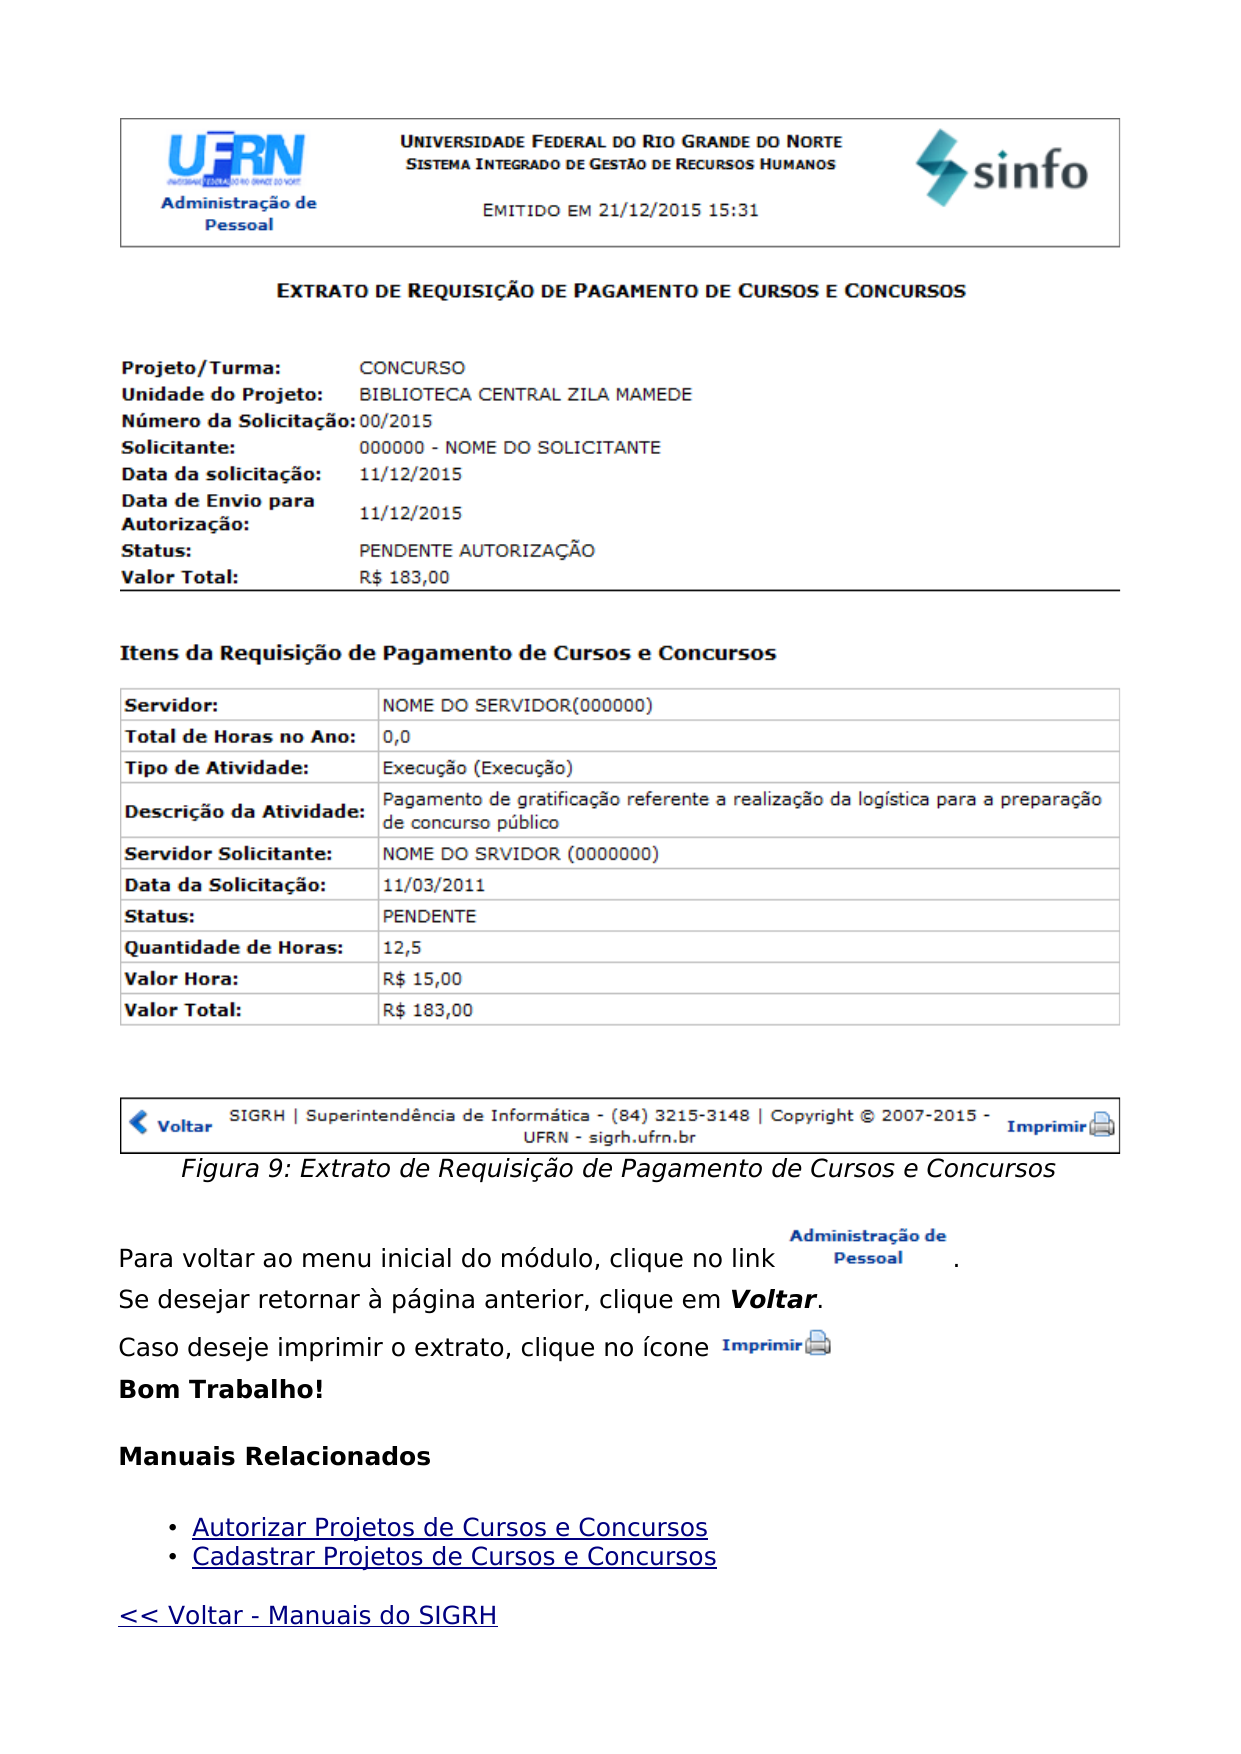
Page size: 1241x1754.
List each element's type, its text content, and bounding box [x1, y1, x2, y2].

picture [717, 1327, 834, 1357]
text Para voltar ao menu inicial do módulo, clique no link . [118, 1225, 1122, 1273]
picture [120, 118, 1121, 1154]
picture [783, 1225, 953, 1267]
subtitle Manuais Relacionados [118, 1442, 1122, 1471]
text Bom Trabalho! [118, 1375, 1122, 1404]
list Autorizar Projetos de Cursos e Concursos [177, 1513, 1122, 1542]
text Figura 9: Extrato de Requisição de Pagamento de Cursos e Concursos [120, 1154, 1120, 1183]
list Cadastrar Projetos de Cursos e Concursos [177, 1542, 1122, 1571]
text Caso deseje imprimir o extrato, clique no ícone [118, 1327, 1122, 1363]
text Se desejar retornar à página anterior, clique em Voltar. [118, 1286, 1122, 1315]
text << Voltar - Manuais do SIGRH [118, 1601, 1122, 1630]
